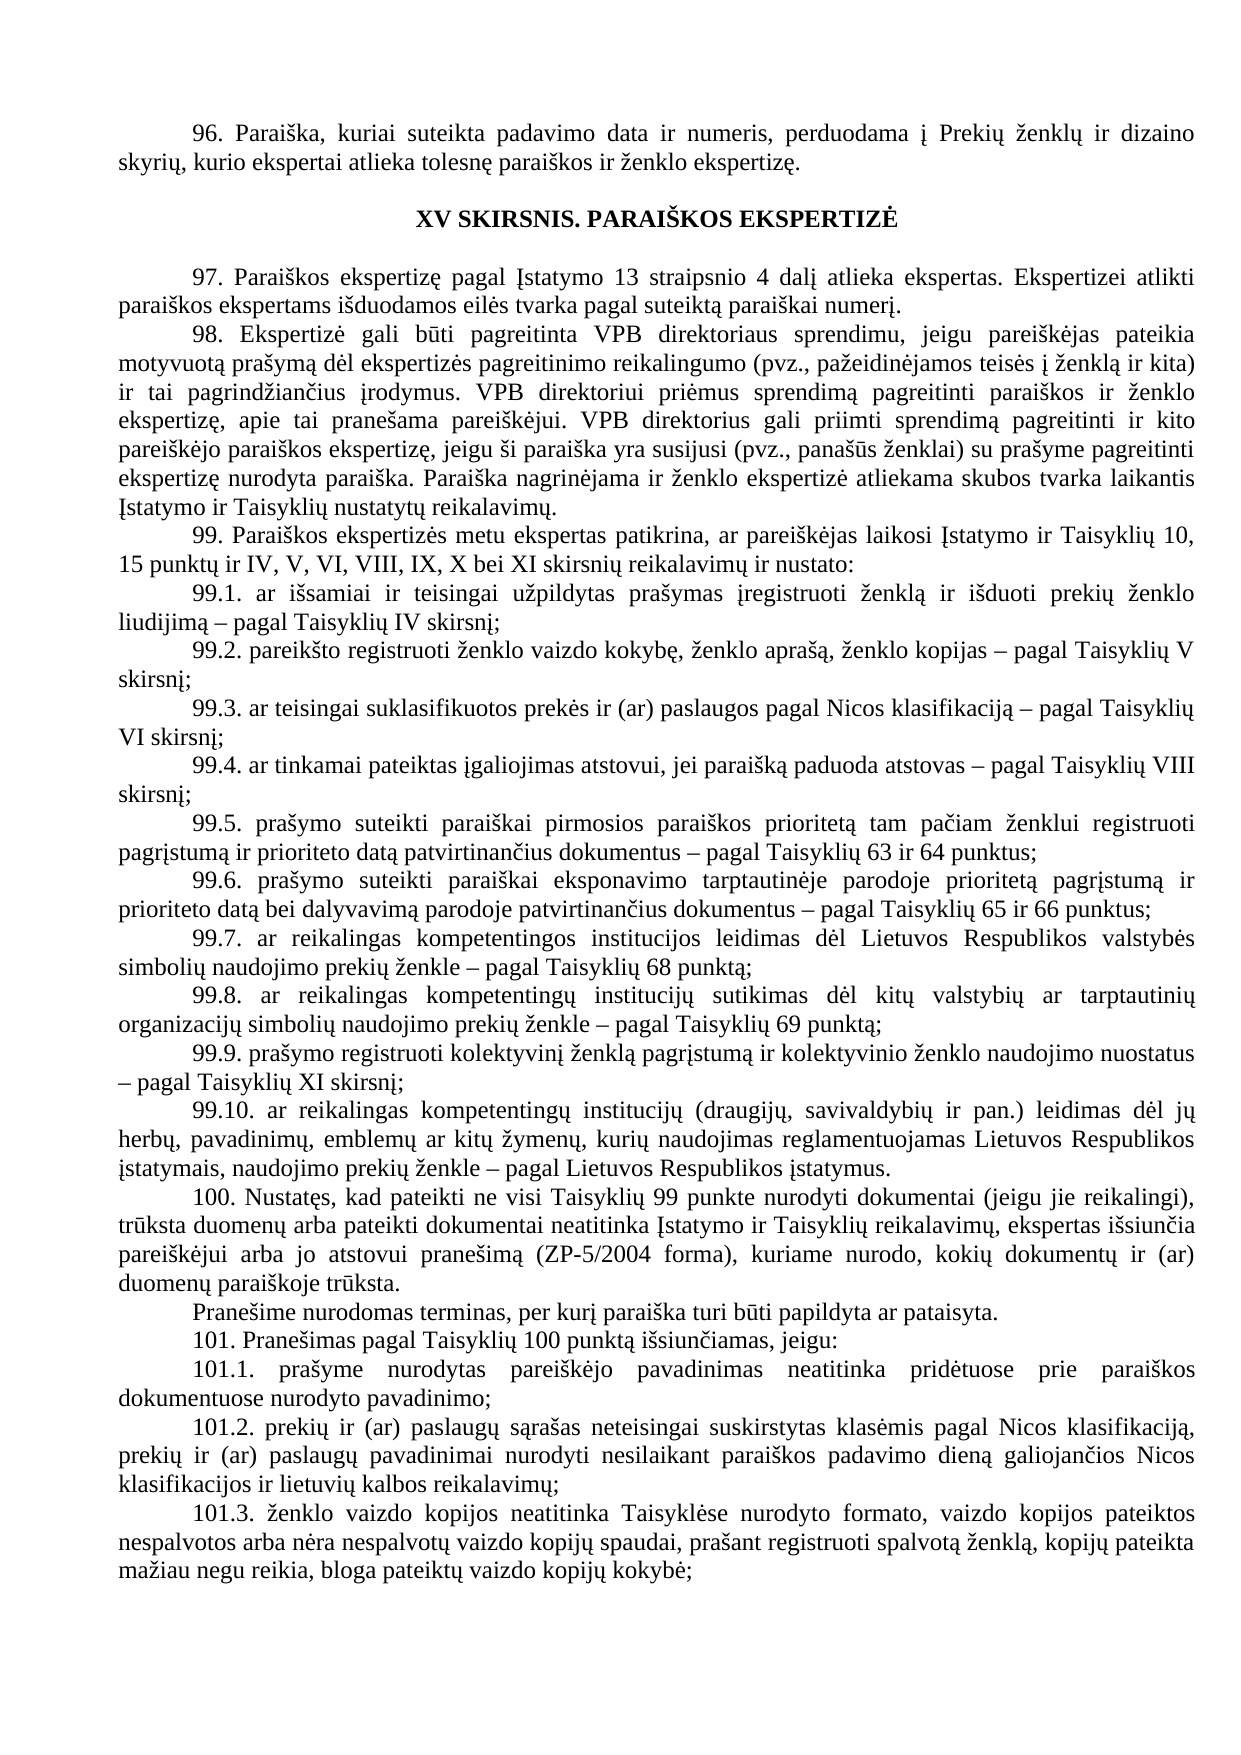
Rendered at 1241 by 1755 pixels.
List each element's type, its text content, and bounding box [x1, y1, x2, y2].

text 99.6. prašymo suteikti paraiškai eksponavimo tarptautinėje parodoje prioritetą pagrįstumą ir prioriteto datą bei dalyvavimą parodoje patvirtinančius dokumentus – pagal Taisyklių 65 ir 66 punktus; [118, 866, 1196, 923]
text 99. Paraiškos ekspertizės metu ekspertas patikrina, ar pareiškėjas laikosi Įstatymo ir Taisyklių 10, 15 punktų ir IV, V, VI, VIII, IX, X bei XI skirsnių reikalavimų ir nustato: [118, 521, 1196, 578]
text 99.9. prašymo registruoti kolektyvinį ženklą pagrįstumą ir kolektyvinio ženklo naudojimo nuostatus – pagal Taisyklių XI skirsnį; [118, 1038, 1196, 1096]
text Pranešime nurodomas terminas, per kurį paraiška turi būti papildyta ar pataisyta. [118, 1297, 1196, 1326]
text 100. Nustatęs, kad pateikti ne visi Taisyklių 99 punkte nurodyti dokumentai (jeigu jie reikalingi), trūksta duomenų arba pateikti dokumentai neatitinka Įstatymo ir Taisyklių reikalavimų, ekspertas išsiunčia pareiškėjui arba jo atstovui pranešimą (ZP-5/2004 forma), kuriame nurodo, kokių dokumentų ir (ar) duomenų paraiškoje trūksta. [118, 1182, 1196, 1297]
text 99.5. prašymo suteikti paraiškai pirmosios paraiškos prioritetą tam pačiam ženklui registruoti pagrįstumą ir prioriteto datą patvirtinančius dokumentus – pagal Taisyklių 63 ir 64 punktus; [118, 808, 1196, 866]
text 101.1. prašyme nurodytas pareiškėjo pavadinimas neatitinka pridėtuose prie paraiškos dokumentuose nurodyto pavadinimo; [118, 1354, 1196, 1412]
text 99.10. ar reikalingas kompetentingų institucijų (draugijų, savivaldybių ir pan.) leidimas dėl jų herbų, pavadinimų, emblemų ar kitų žymenų, kurių naudojimas reglamentuojamas Lietuvos Respublikos įstatymais, naudojimo prekių ženkle – pagal Lietuvos Respublikos įstatymus. [118, 1096, 1196, 1182]
text 101.3. ženklo vaizdo kopijos neatitinka Taisyklėse nurodyto formato, vaizdo kopijos pateiktos nespalvotos arba nėra nespalvotų vaizdo kopijų spaudai, prašant registruoti spalvotą ženklą, kopijų pateikta mažiau negu reikia, bloga pateiktų vaizdo kopijų kokybė; [118, 1498, 1196, 1584]
text 99.8. ar reikalingas kompetentingų institucijų sutikimas dėl kitų valstybių ar tarptautinių organizacijų simbolių naudojimo prekių ženkle – pagal Taisyklių 69 punktą; [118, 981, 1196, 1038]
text 99.4. ar tinkamai pateiktas įgaliojimas atstovui, jei paraišką paduoda atstovas – pagal Taisyklių VIII skirsnį; [118, 751, 1196, 808]
text 96. Paraiška, kuriai suteikta padavimo data ir numeris, perduodama į Prekių ženklų ir dizaino skyrių, kurio ekspertai atlieka tolesnę paraiškos ir ženklo ekspertizę. [118, 118, 1196, 176]
text 101. Pranešimas pagal Taisyklių 100 punktą išsiunčiamas, jeigu: [118, 1326, 1196, 1354]
text 97. Paraiškos ekspertizę pagal Įstatymo 13 straipsnio 4 dalį atlieka ekspertas. Ekspertizei atlikti paraiškos ekspertams išduodamos eilės tvarka pagal suteiktą paraiškai numerį. [118, 262, 1196, 319]
text 98. Ekspertizė gali būti pagreitinta VPB direktoriaus sprendimu, jeigu pareiškėjas pateikia motyvuotą prašymą dėl ekspertizės pagreitinimo reikalingumo (pvz., pažeidinėjamos teisės į ženklą ir kita) ir tai pagrindžiančius įrodymus. VPB direktoriui priėmus sprendimą pagreitinti paraiškos ir ženklo ekspertizę, apie tai pranešama pareiškėjui. VPB direktorius gali priimti sprendimą pagreitinti ir kito pareiškėjo paraiškos ekspertizę, jeigu ši paraiška yra susijusi (pvz., panašūs ženklai) su prašyme pagreitinti ekspertizę nurodyta paraiška. Paraiška nagrinėjama ir ženklo ekspertizė atliekama skubos tvarka laikantis Įstatymo ir Taisyklių nustatytų reikalavimų. [118, 319, 1196, 521]
text 99.7. ar reikalingas kompetentingos institucijos leidimas dėl Lietuvos Respublikos valstybės simbolių naudojimo prekių ženkle – pagal Taisyklių 68 punktą; [118, 923, 1196, 981]
text 101.2. prekių ir (ar) paslaugų sąrašas neteisingai suskirstytas klasėmis pagal Nicos klasifikaciją, prekių ir (ar) paslaugų pavadinimai nurodyti nesilaikant paraiškos padavimo dieną galiojančios Nicos klasifikacijos ir lietuvių kalbos reikalavimų; [118, 1412, 1196, 1498]
text 99.2. pareikšto registruoti ženklo vaizdo kokybę, ženklo aprašą, ženklo kopijas – pagal Taisyklių V skirsnį; [118, 636, 1196, 693]
text XV SKIRSNIS. PARAIŠKOS EKSPERTIZĖ [118, 204, 1196, 233]
text 99.3. ar teisingai suklasifikuotos prekės ir (ar) paslaugos pagal Nicos klasifikaciją – pagal Taisyklių VI skirsnį; [118, 693, 1196, 751]
text 99.1. ar išsamiai ir teisingai užpildytas prašymas įregistruoti ženklą ir išduoti prekių ženklo liudijimą – pagal Taisyklių IV skirsnį; [118, 578, 1196, 636]
